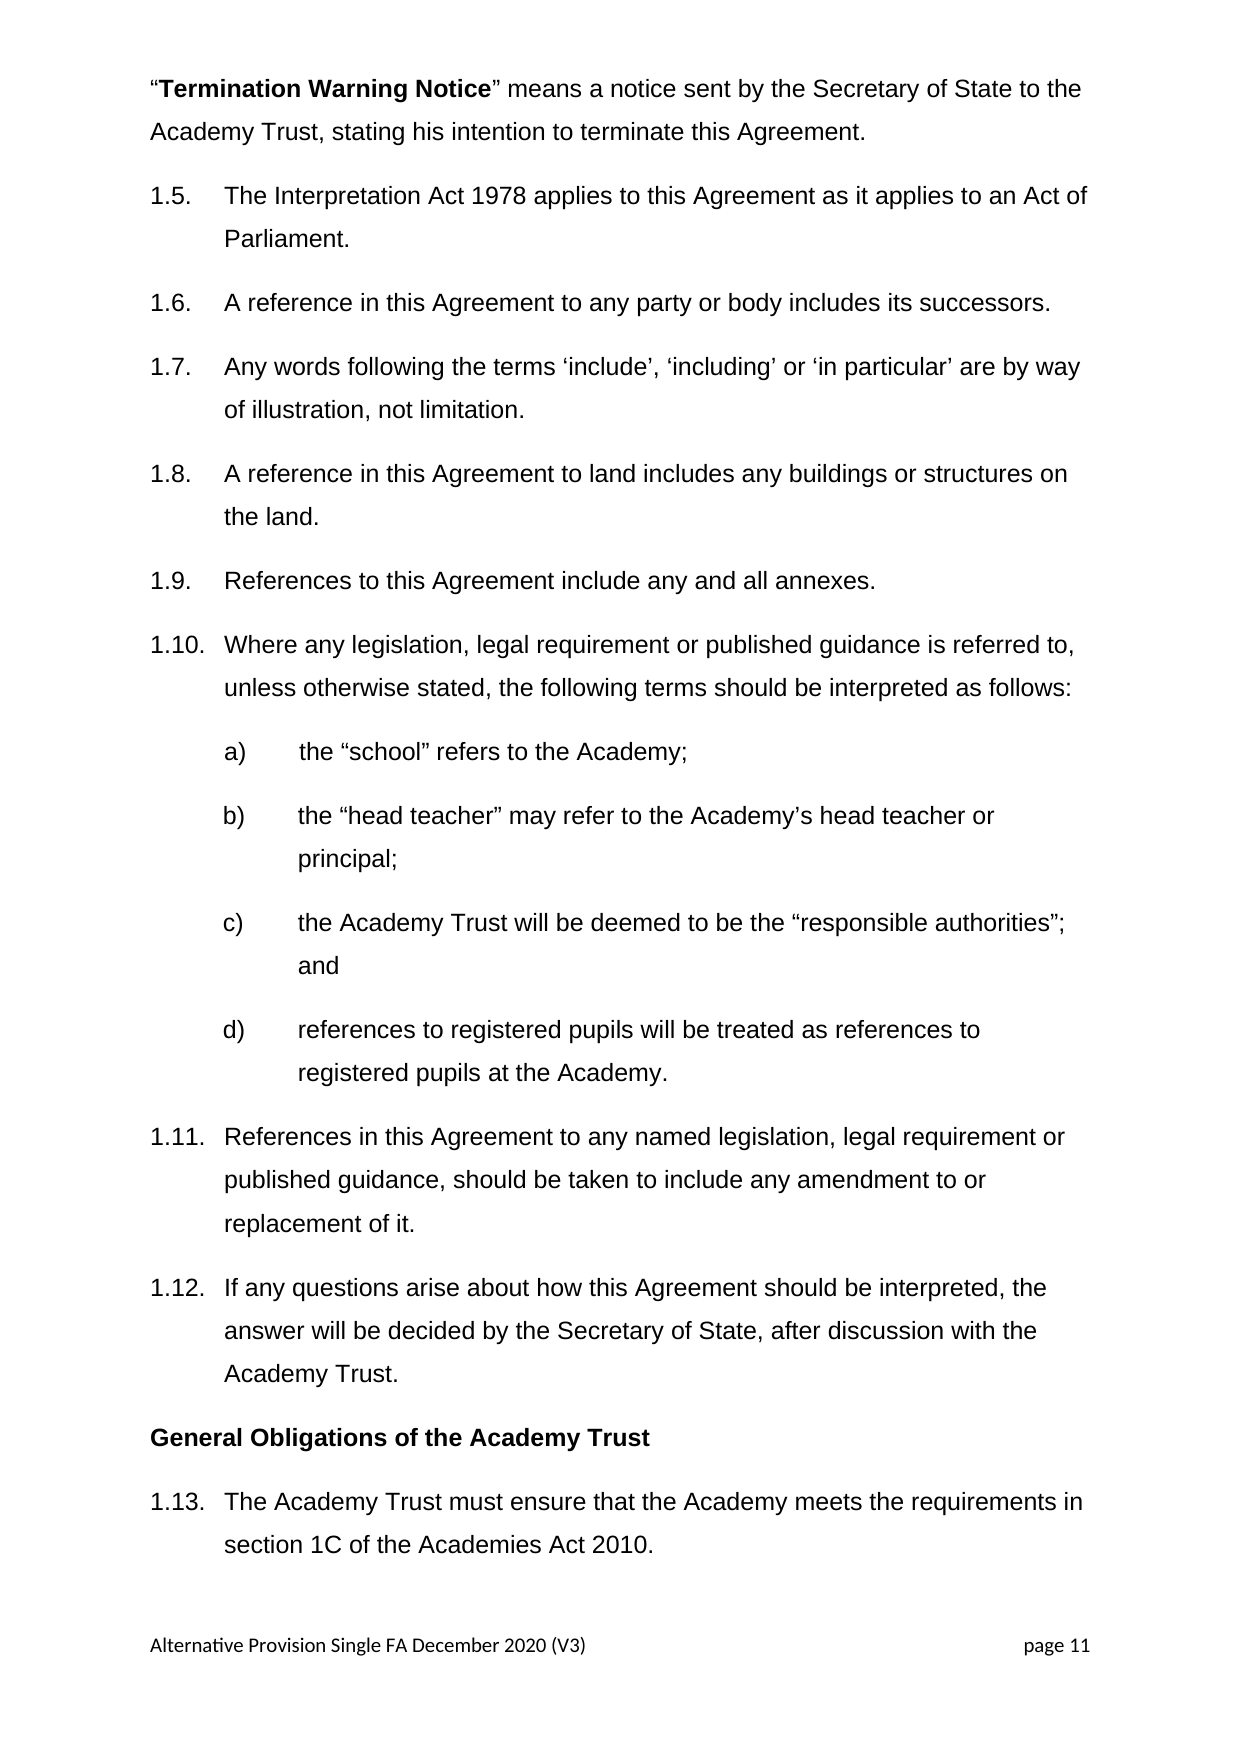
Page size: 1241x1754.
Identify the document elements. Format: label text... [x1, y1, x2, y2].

list the Academy Trust will be deemed to be the “responsible authorities”; and [223, 908, 1090, 980]
list A reference in this Agreement to any party or body includes its successors. [150, 288, 1090, 317]
list If any questions arise about how this Agreement should be interpreted, the answer will be decided by the Secretary of State, after discussion with the Academy Trust. [150, 1272, 1090, 1387]
list references to registered pupils will be treated as references to registered pupils at the Academy. [223, 1015, 1090, 1087]
list References to this Agreement include any and all annexes. [150, 566, 1090, 595]
list The Interpretation Act 1978 applies to this Agreement as it applies to an Act of Parliament. [150, 181, 1090, 253]
subtitle General Obligations of the Academy Trust [150, 1423, 1090, 1451]
list Any words following the terms ‘include’, ‘including’ or ‘in particular’ are by way of illustration, not limitation. [150, 352, 1090, 424]
list Where any legislation, legal requirement or published guidance is referred to, unless otherwise stated, the following terms should be interpreted as follows: [150, 630, 1090, 702]
list the “head teacher” may refer to the Academy’s head teacher or principal; [223, 801, 1090, 873]
list References in this Agreement to any named legislation, legal requirement or published guidance, should be taken to include any amendment to or replacement of it. [150, 1122, 1090, 1237]
list the “school” refers to the Academy; [224, 737, 1090, 766]
text “Termination Warning Notice” means a notice sent by the Secretary of State to the Academy Trust, stating his intention to terminate this Agreement. [150, 74, 1090, 146]
list The Academy Trust must ensure that the Academy meets the requirements in section 1C of the Academies Act 2010. [150, 1487, 1090, 1558]
list A reference in this Agreement to land includes any buildings or structures on the land. [150, 459, 1090, 531]
